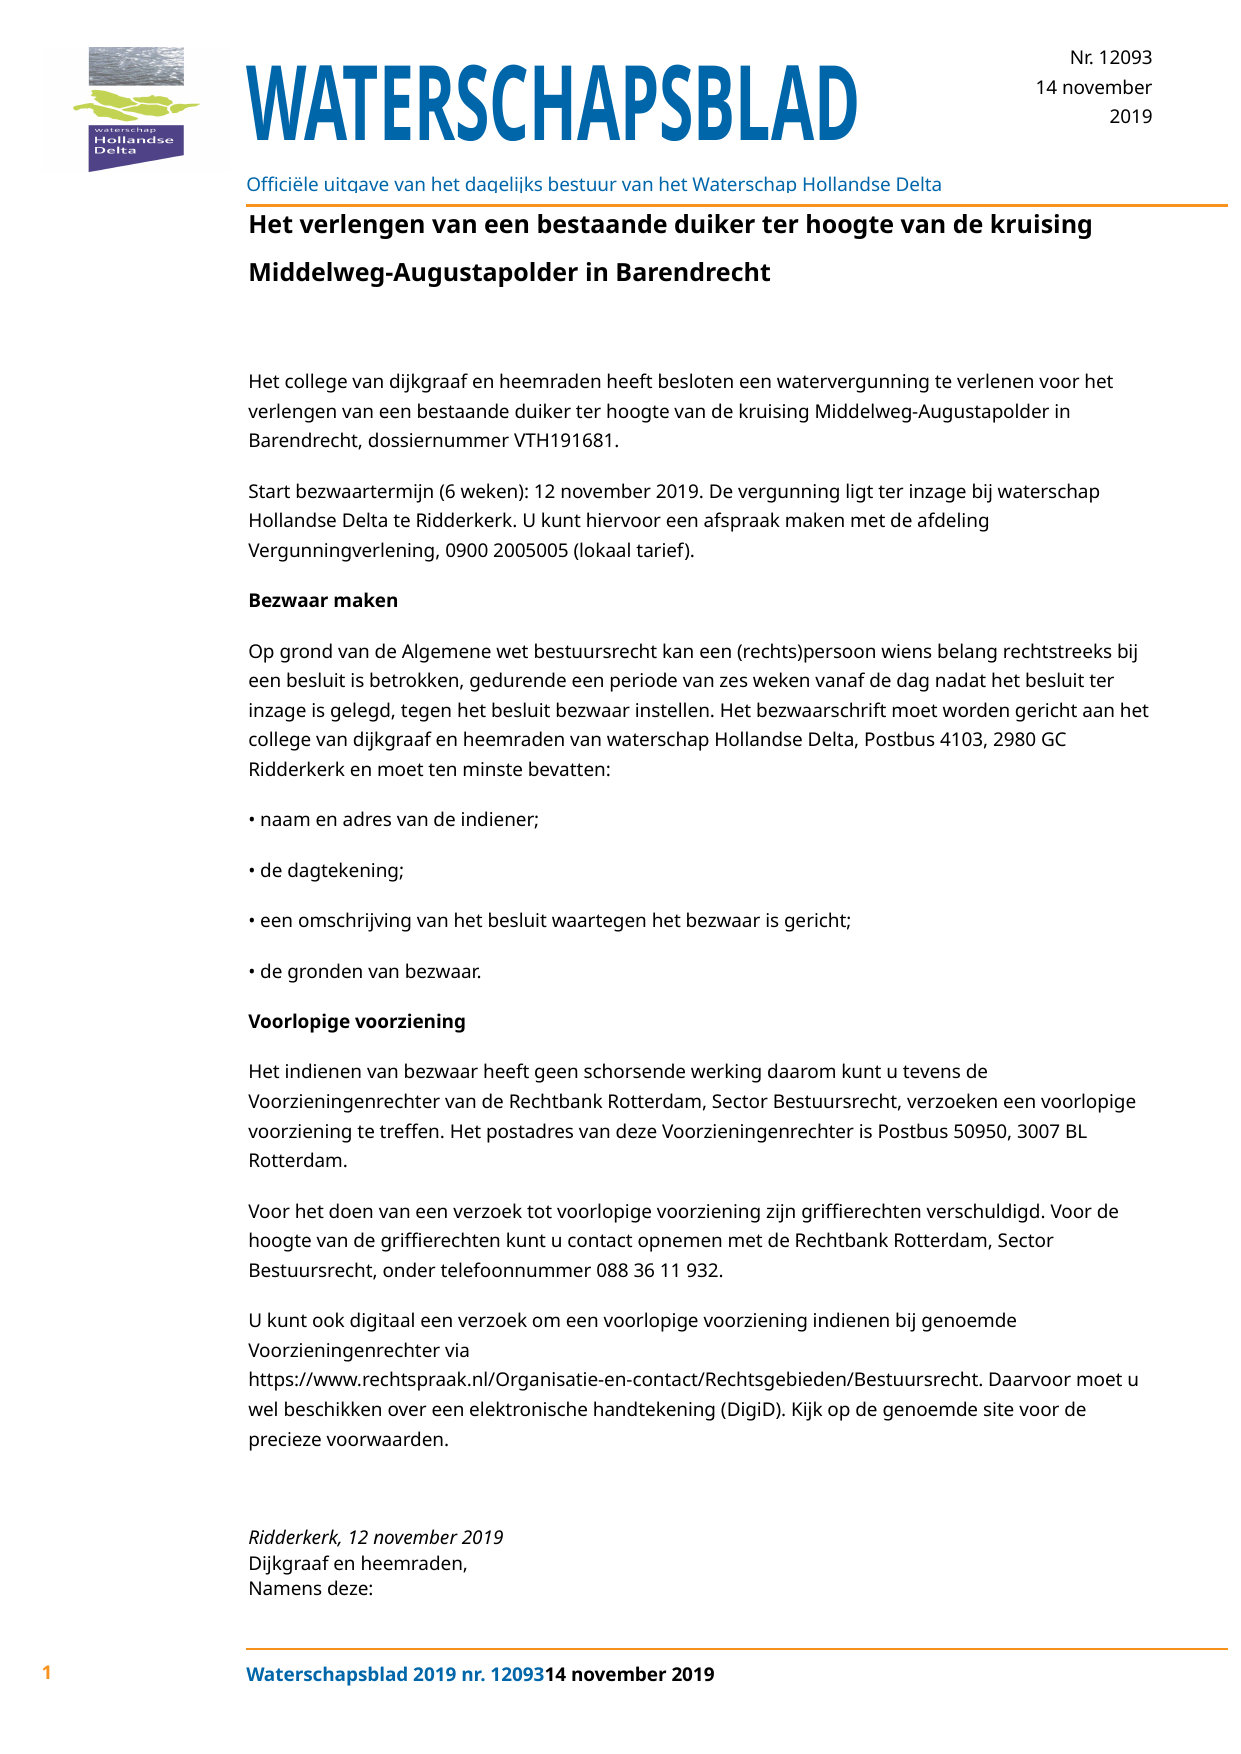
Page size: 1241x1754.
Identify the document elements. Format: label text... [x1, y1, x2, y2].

text Het verlengen van een bestaande duiker ter hoogte van de kruising Middelweg-Augustapolder in Barendrecht [248, 207, 1152, 288]
text Start bezwaartermijn (6 weken): 12 november 2019. De vergunning ligt ter inzage bij waterschap Hollandse Delta te Ridderkerk. U kunt hiervoor een afspraak maken met de afdeling Vergunningverlening, 0900 2005005 (lokaal tarief). [248, 478, 1152, 563]
text Namens deze: [248, 1576, 1152, 1601]
text Het indienen van bezwaar heeft geen schorsende werking daarom kunt u tevens de Voorzieningenrechter van de Rechtbank Rotterdam, Sector Bestuursrecht, verzoeken een voorlopige voorziening te treffen. Het postadres van deze Voorzieningenrechter is Postbus 50950, 3007 BL Rotterdam. [248, 1059, 1152, 1173]
text Dijkgraaf en heemraden, [248, 1550, 1152, 1576]
picture [41, 47, 231, 172]
text • een omschrijving van het besluit waartegen het bezwaar is gericht; [248, 907, 1152, 933]
text • naam en adres van de indiener; [248, 807, 1152, 832]
text U kunt ook digitaal een verzoek om een voorlopige voorziening indienen bij genoemde Voorzieningenrechter via https://www.rechtspraak.nl/Organisatie-en-contact/Rechtsgebieden/Bestuursrecht. Daarvoor moet u wel beschikken over een elektronische handtekening (DigiD). Kijk op de genoemde site voor de precieze voorwaarden. [248, 1307, 1152, 1452]
text Het college van dijkgraaf en heemraden heeft besloten een watervergunning te verlenen voor het verlengen van een bestaande duiker ter hoogte van de kruising Middelweg-Augustapolder in Barendrecht, dossiernummer VTH191681. [248, 368, 1152, 453]
text Voorlopige voorziening [248, 1008, 1152, 1034]
text • de dagtekening; [248, 857, 1152, 883]
text Ridderkerk, 12 november 2019 [248, 1524, 1152, 1550]
text Op grond van de Algemene wet bestuursrecht kan een (rechts)persoon wiens belang rechtstreeks bij een besluit is betrokken, gedurende een periode van zes weken vanaf de dag nadat het besluit ter inzage is gelegd, tegen het besluit bezwaar instellen. Het bezwaarschrift moet worden gericht aan het college van dijkgraaf en heemraden van waterschap Hollandse Delta, Postbus 4103, 2980 GC Ridderkerk en moet ten minste bevatten: [248, 638, 1152, 782]
text Bezwaar maken [248, 587, 1152, 613]
text Voor het doen van een verzoek tot voorlopige voorziening zijn griffierechten verschuldigd. Voor de hoogte van de griffierechten kunt u contact opnemen met de Rechtbank Rotterdam, Sector Bestuursrecht, onder telefoonnummer 088 36 11 932. [248, 1198, 1152, 1283]
text • de gronden van bezwaar. [248, 958, 1152, 984]
